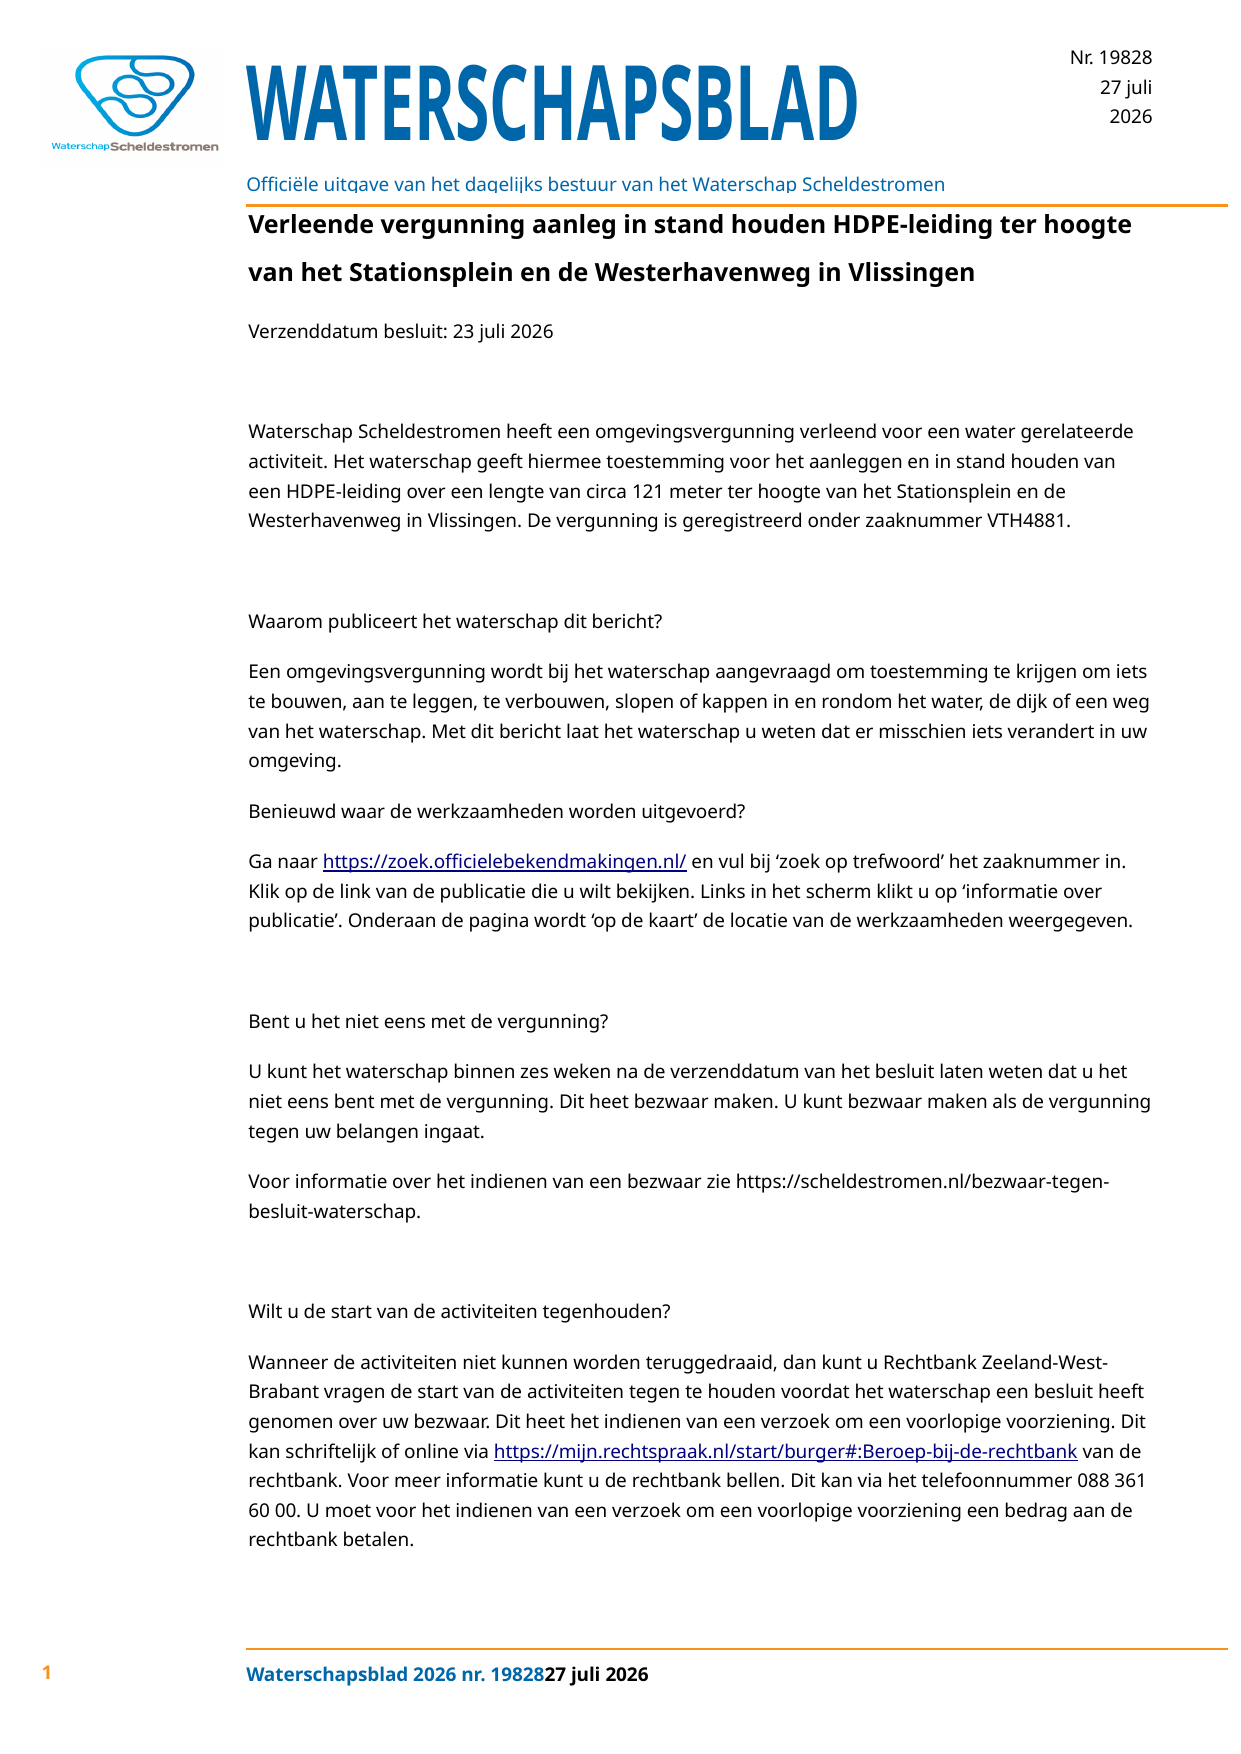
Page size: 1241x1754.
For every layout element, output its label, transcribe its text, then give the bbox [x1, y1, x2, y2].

text Een omgevingsvergunning wordt bij het waterschap aangevraagd om toestemming te krijgen om iets te bouwen, aan te leggen, te verbouwen, slopen of kappen in en rondom het water, de dijk of een weg van het waterschap. Met dit bericht laat het waterschap u weten dat er misschien iets verandert in uw omgeving. [248, 659, 1152, 773]
text Wilt u de start van de activiteiten tegenhouden? [248, 1299, 1152, 1324]
text U kunt het waterschap binnen zes weken na de verzenddatum van het besluit laten weten dat u het niet eens bent met de vergunning. Dit heet bezwaar maken. U kunt bezwaar maken als de vergunning tegen uw belangen ingaat. [248, 1059, 1152, 1144]
text Voor informatie over het indienen van een bezwaar zie https://scheldestromen.nl/bezwaar-tegen-besluit-waterschap. [248, 1168, 1152, 1224]
text Wanneer de activiteiten niet kunnen worden teruggedraaid, dan kunt u Rechtbank Zeeland-West-Brabant vragen de start van de activiteiten tegen te houden voordat het waterschap een besluit heeft genomen over uw bezwaar. Dit heet het indienen van een verzoek om een voorlopige voorziening. Dit kan schriftelijk of online via https://mijn.rechtspraak.nl/start/burger#:Beroep-bij-de-rechtbank van de rechtbank. Voor meer informatie kunt u de rechtbank bellen. Dit kan via het telefoonnummer 088 361 60 00. U moet voor het indienen van een verzoek om een voorlopige voorziening een bedrag aan de rechtbank betalen. [248, 1349, 1152, 1552]
text Bent u het niet eens met de vergunning? [248, 1008, 1152, 1034]
text Verleende vergunning aanleg in stand houden HDPE-leiding ter hoogte van het Stationsplein en de Westerhavenweg in Vlissingen [248, 207, 1152, 288]
text Verzenddatum besluit: 23 juli 2026 [248, 318, 1152, 344]
text Waarom publiceert het waterschap dit bericht? [248, 608, 1152, 634]
text Waterschap Scheldestromen heeft een omgevingsvergunning verleend voor een water gerelateerde activiteit. Het waterschap geeft hiermee toestemming voor het aanleggen en in stand houden van een HDPE-leiding over een lengte van circa 121 meter ter hoogte van het Stationsplein en de Westerhavenweg in Vlissingen. De vergunning is geregistreerd onder zaaknummer VTH4881. [248, 419, 1152, 533]
text Benieuwd waar de werkzaamheden worden uitgevoerd? [248, 798, 1152, 824]
text Ga naar https://zoek.officielebekendmakingen.nl/ en vul bij ‘zoek op trefwoord’ het zaaknummer in. Klik op de link van de publicatie die u wilt bekijken. Links in het scherm klikt u op ‘informatie over publicatie’. Onderaan de pagina wordt ‘op de kaart’ de locatie van de werkzaamheden weergegeven. [248, 848, 1152, 933]
picture [41, 47, 231, 172]
